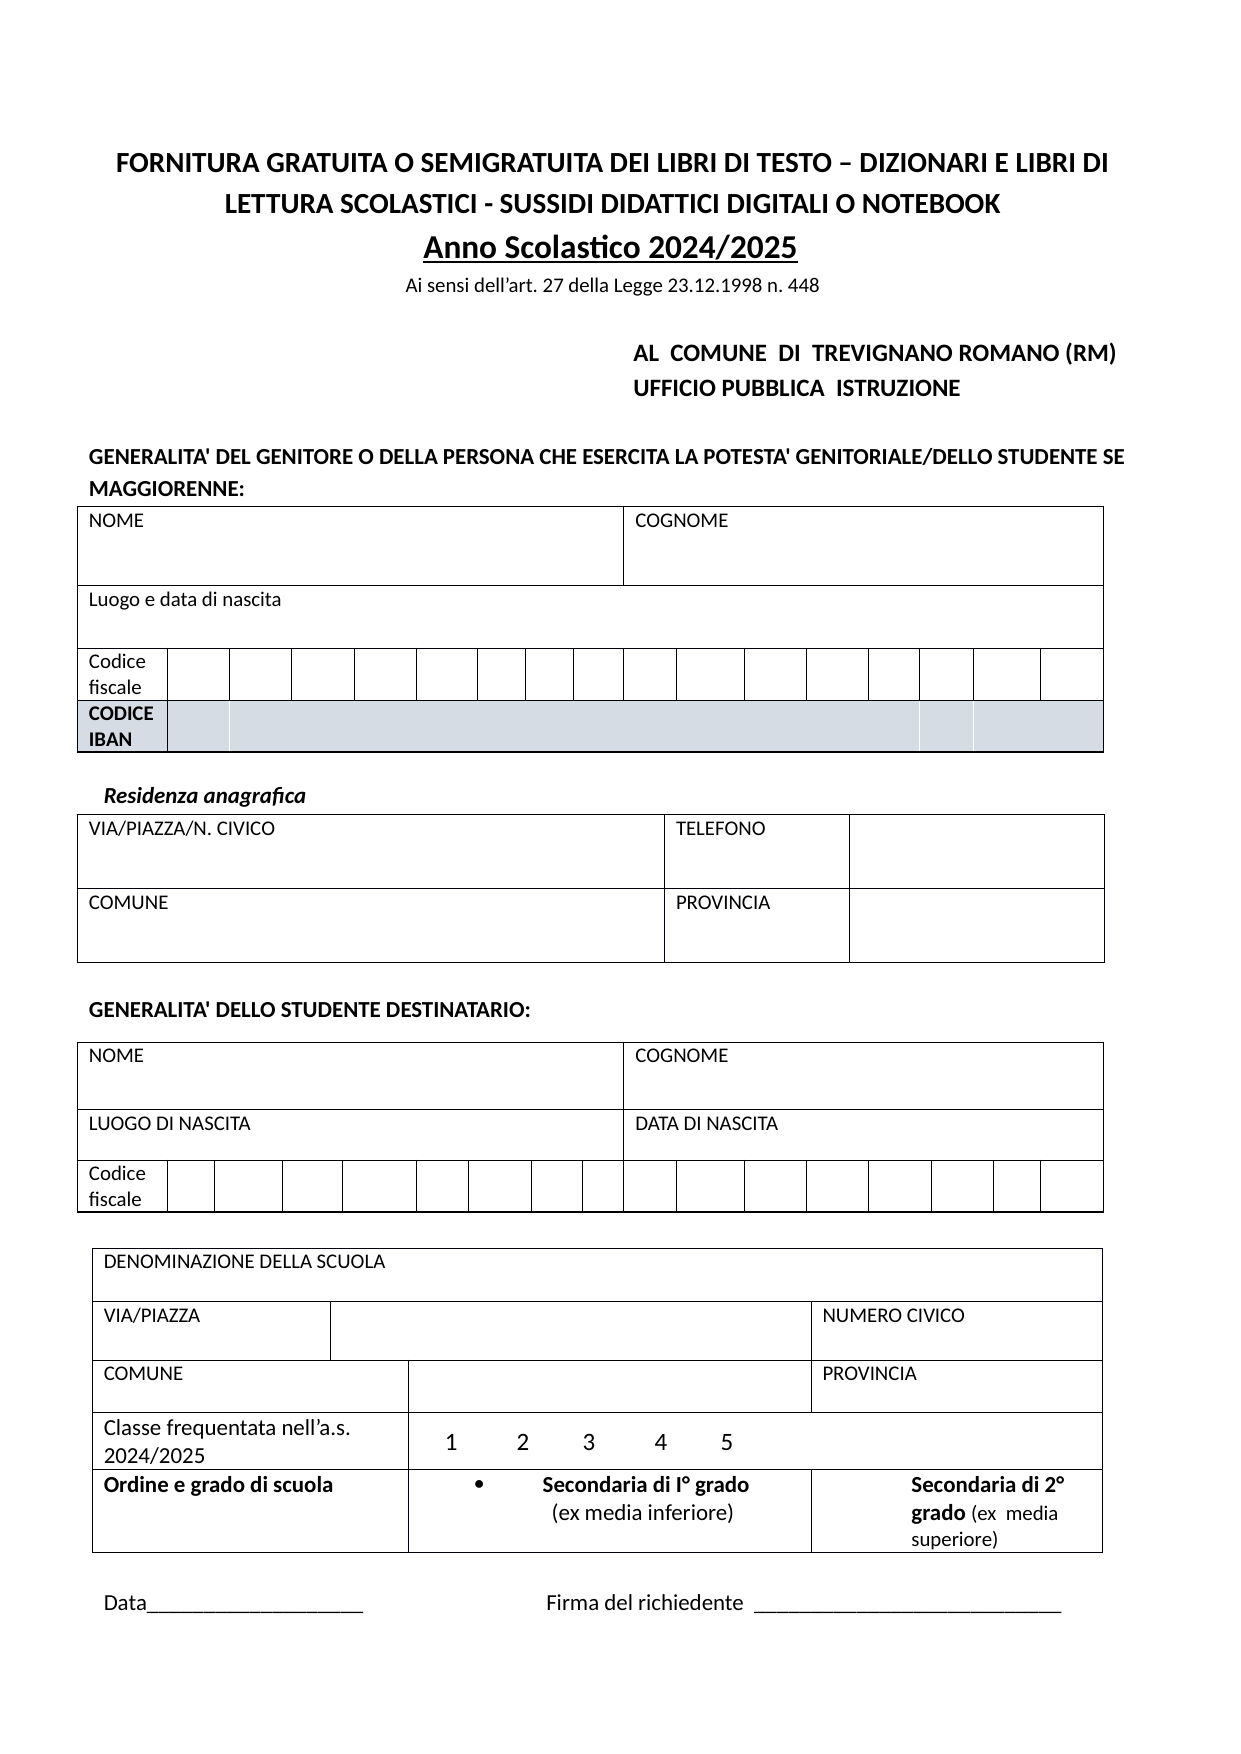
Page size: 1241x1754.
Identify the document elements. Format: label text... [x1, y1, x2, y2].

table_header TELEFONO [665, 815, 849, 888]
table_cell [1107, 1301, 1111, 1359]
table_cell [574, 649, 623, 699]
text GENERALITA' DEL GENITORE O DELLA PERSONA CHE ESERCITA LA POTESTA' GENITORIALE/DELLO STUDENTE SE MAGGIORENNE: [89, 442, 1137, 502]
table_cell [583, 1161, 623, 1211]
table_cell [806, 701, 869, 751]
table_cell [168, 1161, 214, 1211]
table_cell [230, 649, 291, 699]
table_cell [215, 1161, 282, 1211]
text GENERALITA' DELLO STUDENTE DESTINATARIO: [89, 995, 1137, 1023]
table_cell [974, 649, 1040, 699]
table_cell [355, 649, 416, 699]
table_cell Codice fiscale [78, 1161, 167, 1211]
table_cell [343, 1161, 416, 1211]
table_cell [532, 1161, 582, 1211]
table_cell [168, 701, 229, 751]
text AL COMUNE DI TREVIGNANO ROMANO (RM) [103, 337, 1122, 367]
table_cell Codice fiscale [78, 649, 167, 699]
table_cell [624, 586, 1103, 648]
table_cell [526, 649, 573, 699]
text Residenza anagrafica [103, 782, 1122, 809]
table_cell [331, 1302, 533, 1359]
table_header [1103, 1248, 1107, 1301]
table_cell [283, 1161, 342, 1211]
table_cell [409, 1361, 811, 1412]
table_cell [477, 701, 525, 751]
table_cell [292, 649, 354, 699]
table_header NOME [78, 1043, 623, 1109]
table_cell [1107, 1469, 1111, 1552]
text FORNITURA GRATUITA O SEMIGRATUITA DEI LIBRI DI TESTO – DIZIONARI E LIBRI DI LETTURA SCOLASTICI - SUSSIDI DIDATTICI DIGITALI O NOTEBOOK [103, 144, 1122, 221]
table_cell [745, 649, 806, 699]
table_header VIA/PIAZZA/N. CIVICO [78, 815, 664, 888]
table_cell [1103, 1360, 1107, 1412]
table_cell [469, 1161, 531, 1211]
table_cell Luogo e data di nascita [78, 586, 624, 648]
table_cell [525, 701, 574, 751]
table_cell [563, 1302, 811, 1359]
table_cell [292, 701, 354, 751]
table_header DENOMINAZIONE DELLA SCUOLA [93, 1249, 551, 1301]
table_cell [869, 701, 919, 751]
table_cell [1040, 701, 1103, 751]
text Ai sensi dell’art. 27 della Legge 23.12.1998 n. 448 [103, 273, 1122, 298]
table_cell [1041, 649, 1103, 699]
table_header COGNOME [624, 507, 1103, 585]
table_cell [807, 649, 868, 699]
table_cell [417, 1161, 468, 1211]
table_cell NUMERO CIVICO [812, 1302, 1102, 1359]
table_cell [1103, 1469, 1107, 1552]
table_cell COMUNE [78, 889, 664, 962]
text UFFICIO PUBBLICA ISTRUZIONE [103, 372, 1122, 402]
table_cell [1103, 1301, 1107, 1359]
table_cell DATA DI NASCITA [624, 1110, 1103, 1159]
table_header [1107, 1248, 1111, 1301]
table_cell LUOGO DI NASCITA [78, 1110, 623, 1159]
table_cell [624, 1161, 676, 1211]
table_cell [533, 1302, 563, 1359]
table_cell [168, 649, 229, 699]
table_cell [1107, 1412, 1111, 1469]
table_cell [677, 649, 744, 699]
table_cell  Secondaria di I° grado (ex media inferiore) [489, 1470, 811, 1552]
table_cell [624, 649, 676, 699]
table_cell COMUNE [93, 1361, 408, 1412]
table_cell [478, 649, 525, 699]
table_cell VIA/PIAZZA [93, 1302, 330, 1359]
table_cell [745, 1161, 806, 1211]
text Anno Scolastico 2024/2025 [103, 226, 1122, 267]
table_cell [1041, 1161, 1103, 1211]
table_cell [744, 701, 806, 751]
table_header [551, 1249, 1102, 1301]
table_cell  [812, 1470, 900, 1552]
table_header NOME [78, 507, 623, 585]
table_cell [807, 1161, 868, 1211]
table_cell [1107, 1360, 1111, 1412]
table_cell CODICE IBAN [78, 701, 167, 751]
table_cell [677, 1161, 744, 1211]
table_cell [932, 1161, 993, 1211]
table_header COGNOME [624, 1043, 1103, 1109]
table_cell Secondaria di 2° grado (ex media superiore) [900, 1470, 1102, 1552]
table_cell [417, 649, 477, 699]
table_cell [869, 1161, 931, 1211]
table_header [850, 815, 1104, 888]
table_cell  1  2  3  4  5 [409, 1413, 1102, 1469]
table_cell [974, 701, 1040, 751]
text Data___________________ Firma del richiedente ___________________________ [103, 1588, 1122, 1616]
table_cell [676, 701, 744, 751]
table_cell [354, 701, 417, 751]
table_cell [994, 1161, 1040, 1211]
table_cell [1103, 1412, 1107, 1469]
table_cell [409, 1470, 489, 1552]
table_cell [869, 649, 919, 699]
table_cell [230, 701, 292, 751]
table_cell PROVINCIA [665, 889, 849, 962]
table_cell [850, 889, 1104, 962]
table_cell [624, 701, 676, 751]
table_cell [920, 649, 973, 699]
table_cell PROVINCIA [812, 1361, 1102, 1412]
table_cell [920, 701, 973, 751]
table_cell [574, 701, 624, 751]
table_cell [417, 701, 477, 751]
table_cell Ordine e grado di scuola [93, 1470, 408, 1552]
table_cell Classe frequentata nell’a.s. 2024/2025 [93, 1413, 408, 1469]
